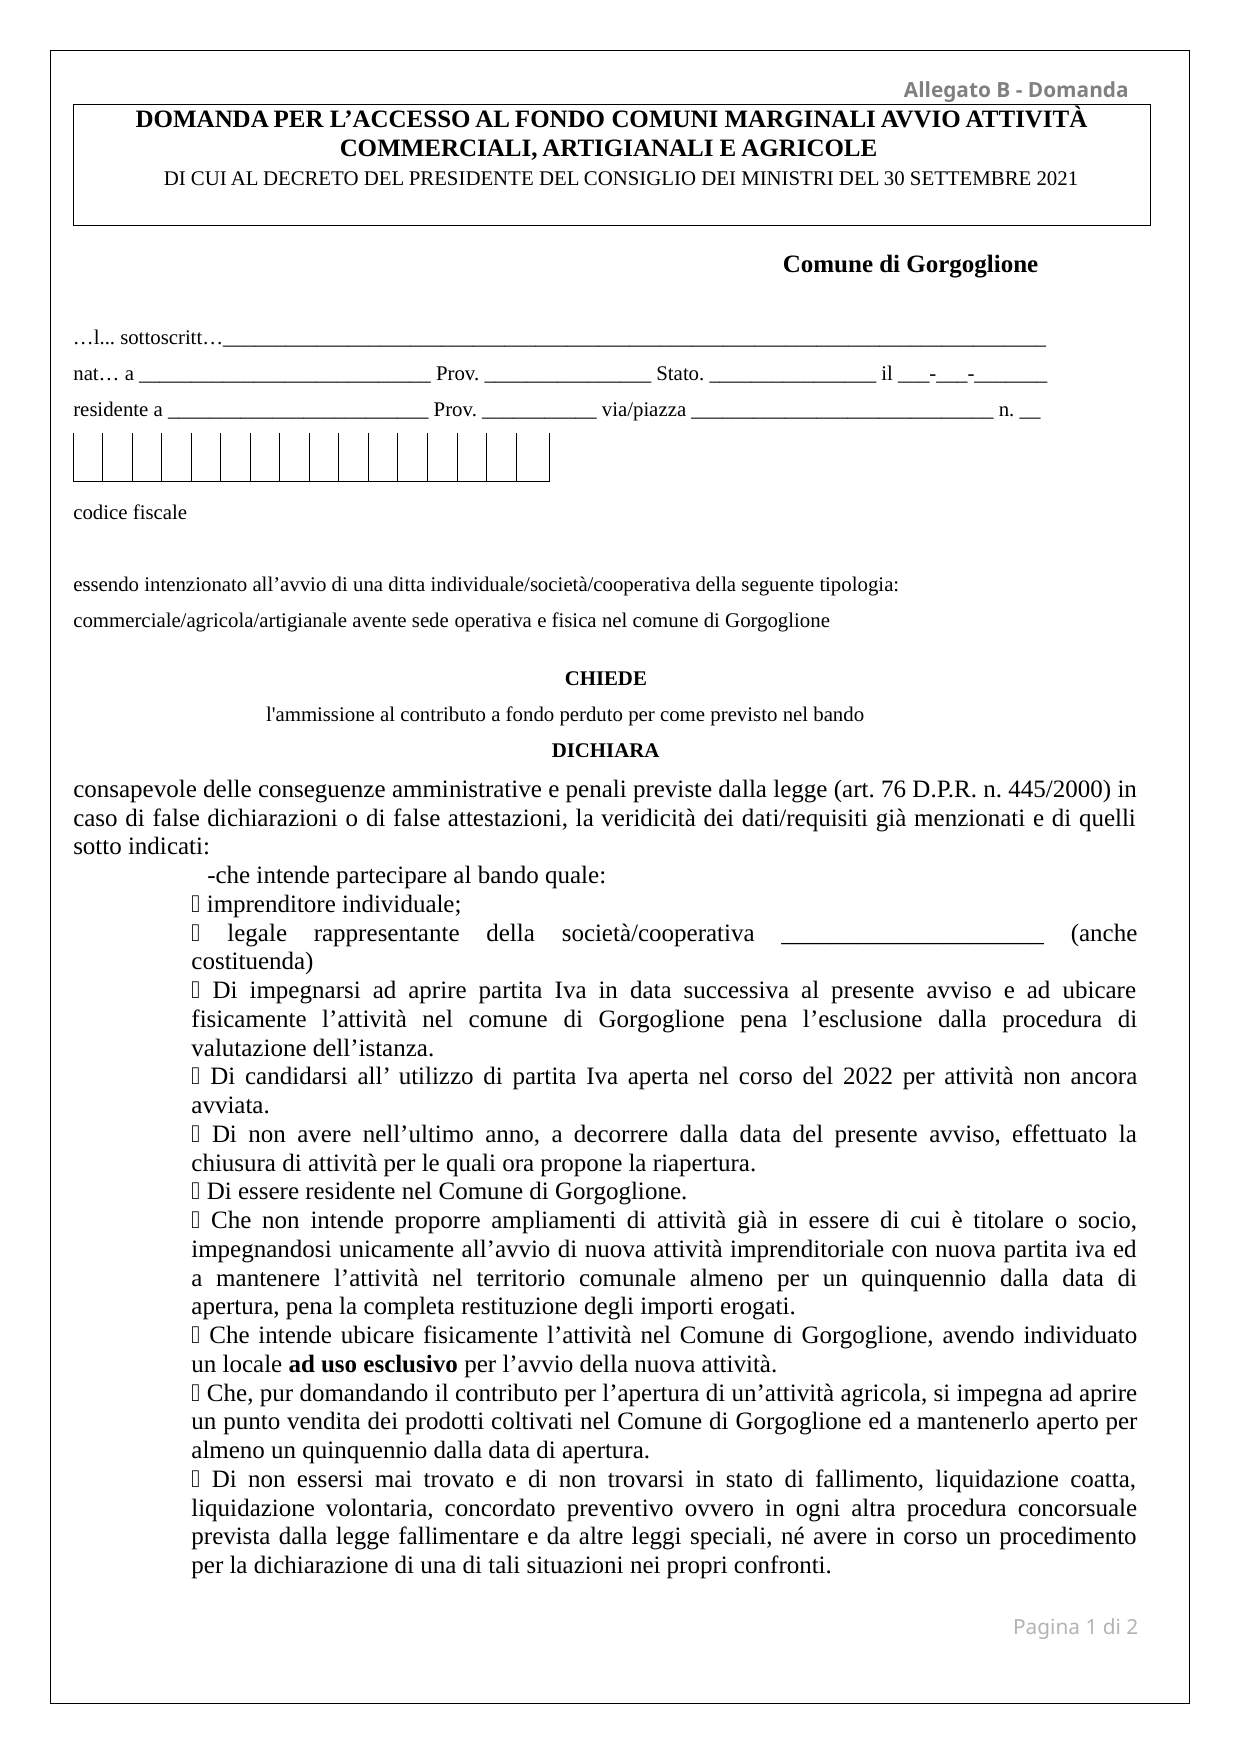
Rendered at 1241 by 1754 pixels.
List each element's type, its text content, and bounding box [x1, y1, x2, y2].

text  Di essere residente nel Comune di Gorgoglione. [191, 1176, 1138, 1205]
table_header [487, 433, 516, 481]
table_header [251, 433, 279, 481]
table_header [339, 433, 368, 481]
text  Che intende ubicare fisicamente l’attività nel Comune di Gorgoglione, avendo individuato un locale ad uso esclusivo per l’avvio della nuova attività. [191, 1320, 1138, 1378]
text residente a _________________________ Prov. ___________ via/piazza _____________________________ n. __ [73, 397, 1138, 421]
text DICHIARA [73, 738, 1138, 762]
table_header [398, 433, 427, 481]
table_header [458, 433, 486, 481]
text essendo intenzionato all’avvio di una ditta individuale/società/cooperativa della seguente tipologia: commerciale/agricola/artigianale avente sede operativa e fisica nel comune di Gorgoglione [73, 572, 1138, 632]
text consapevole delle conseguenze amministrative e penali previste dalla legge (art. 76 D.P.R. n. 445/2000) in caso di false dichiarazioni o di false attestazioni, la veridicità dei dati/requisiti già menzionati e di quelli sotto indicati: [73, 774, 1138, 860]
text  Di candidarsi all’ utilizzo di partita Iva aperta nel corso del 2022 per attività non ancora avviata. [191, 1061, 1138, 1119]
table_header [221, 433, 250, 481]
text  Di impegnarsi ad aprire partita Iva in data successiva al presente avviso e ad ubicare fisicamente l’attività nel comune di Gorgoglione pena l’esclusione dalla procedura di valutazione dell’istanza. [191, 975, 1138, 1061]
table_header [74, 433, 102, 481]
text  Che, pur domandando il contributo per l’apertura di un’attività agricola, si impegna ad aprire un punto vendita dei prodotti coltivati nel Comune di Gorgoglione ed a mantenerlo aperto per almeno un quinquennio dalla data di apertura. [191, 1378, 1138, 1464]
text  imprenditore individuale; [191, 889, 1138, 918]
table_header [428, 433, 457, 481]
table_header [369, 433, 397, 481]
table_header [162, 433, 191, 481]
text  Di non essersi mai trovato e di non trovarsi in stato di fallimento, liquidazione coatta, liquidazione volontaria, concordato preventivo ovvero in ogni altra procedura concorsuale prevista dalla legge fallimentare e da altre leggi speciali, né avere in corso un procedimento per la dichiarazione di una di tali situazioni nei propri confronti. [191, 1464, 1138, 1579]
table_header [310, 433, 338, 481]
text CHIEDE [73, 666, 1138, 690]
text  Che non intende proporre ampliamenti di attività già in essere di cui è titolare o socio, impegnandosi unicamente all’avvio di nuova attività imprenditoriale con nuova partita iva ed a mantenere l’attività nel territorio comunale almeno per un quinquennio dalla data di apertura, pena la completa restituzione degli importi erogati. [191, 1205, 1138, 1320]
table_header [103, 433, 132, 481]
table_header [133, 433, 161, 481]
table_header DOMANDA PER L’ACCESSO AL FONDO COMUNI MARGINALI AVVIO ATTIVITÀ COMMERCIALI, ARTIGIANALI E AGRICOLE DI CUI AL DECRETO DEL PRESIDENTE DEL CONSIGLIO DEI MINISTRI DEL 30 SETTEMBRE 2021 [74, 105, 1150, 225]
text l'ammissione al contributo a fondo perduto per come previsto nel bando [73, 702, 1138, 726]
text …l... sottoscritt…_______________________________________________________________________________ [73, 325, 1137, 349]
text -che intende partecipare al bando quale: [207, 860, 1138, 889]
text nat… a ____________________________ Prov. ________________ Stato. ________________ il ___-___-_______ [73, 361, 1138, 385]
table_header [517, 433, 549, 481]
text  Di non avere nell’ultimo anno, a decorrere dalla data del presente avviso, effettuato la chiusura di attività per le quali ora propone la riapertura. [191, 1119, 1138, 1176]
text  legale rappresentante della società/cooperativa _____________________ (anche costituenda) [191, 918, 1138, 975]
table_header [280, 433, 309, 481]
table_header [192, 433, 220, 481]
text codice fiscale [73, 500, 1138, 524]
table_cell Comune di Gorgoglione [73, 226, 1150, 301]
